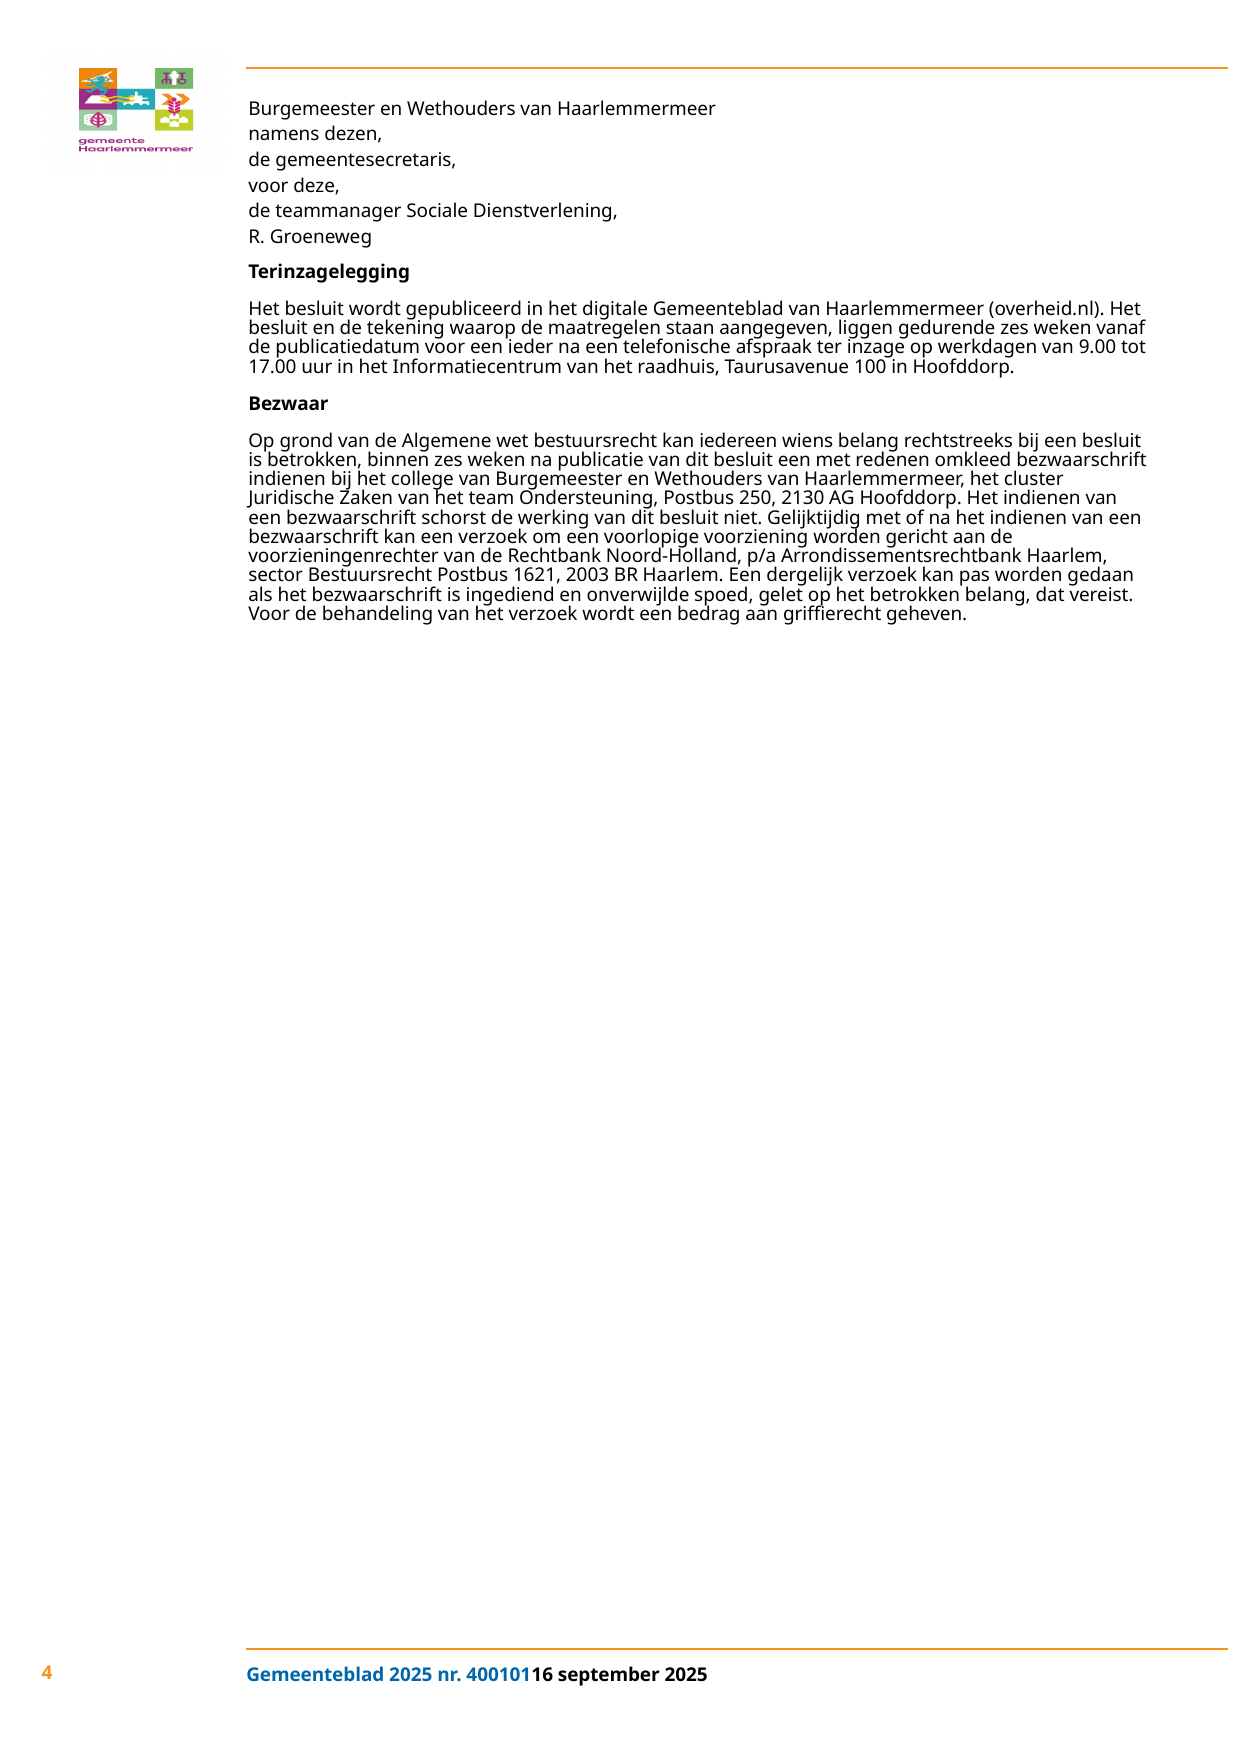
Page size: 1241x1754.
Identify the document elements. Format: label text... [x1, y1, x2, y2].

text Burgemeester en Wethouders van Haarlemmermeer [248, 95, 1152, 121]
text Het besluit wordt gepubliceerd in het digitale Gemeenteblad van Haarlemmermeer (overheid.nl). Het besluit en de tekening waarop de maatregelen staan aangegeven, liggen gedurende zes weken vanaf de publicatiedatum voor een ieder na een telefonische afspraak ter inzage op werkdagen van 9.00 tot 17.00 uur in het Informatiecentrum van het raadhuis, Taurusavenue 100 in Hoofddorp. [248, 300, 1152, 377]
text de gemeentesecretaris, [248, 146, 1152, 172]
text Bezwaar [248, 394, 1152, 414]
text Terinzagelegging [248, 263, 1152, 282]
text de teammanager Sociale Dienstverlening, [248, 198, 1152, 223]
text R. Groeneweg [248, 223, 1152, 249]
text Op grond van de Algemene wet bestuursrecht kan iedereen wiens belang rechtstreeks bij een besluit is betrokken, binnen zes weken na publicatie van dit besluit een met redenen omkleed bezwaarschrift indienen bij het college van Burgemeester en Wethouders van Haarlemmermeer, het cluster Juridische Zaken van het team Ondersteuning, Postbus 250, 2130 AG Hoofddorp. Het indienen van een bezwaarschrift schorst de werking van dit besluit niet. Gelijktijdig met of na het indienen van een bezwaarschrift kan een verzoek om een voorlopige voorziening worden gericht aan de voorzieningenrechter van de Rechtbank Noord-Holland, p/a Arrondissementsrechtbank Haarlem, sector Bestuursrecht Postbus 1621, 2003 BR Haarlem. Een dergelijk verzoek kan pas worden gedaan als het bezwaarschrift is ingediend en onverwijlde spoed, gelet op het betrokken belang, dat vereist. Voor de behandeling van het verzoek wordt een bedrag aan griffierecht geheven. [248, 432, 1152, 624]
picture [41, 47, 231, 172]
text voor deze, [248, 172, 1152, 198]
text namens dezen, [248, 121, 1152, 146]
